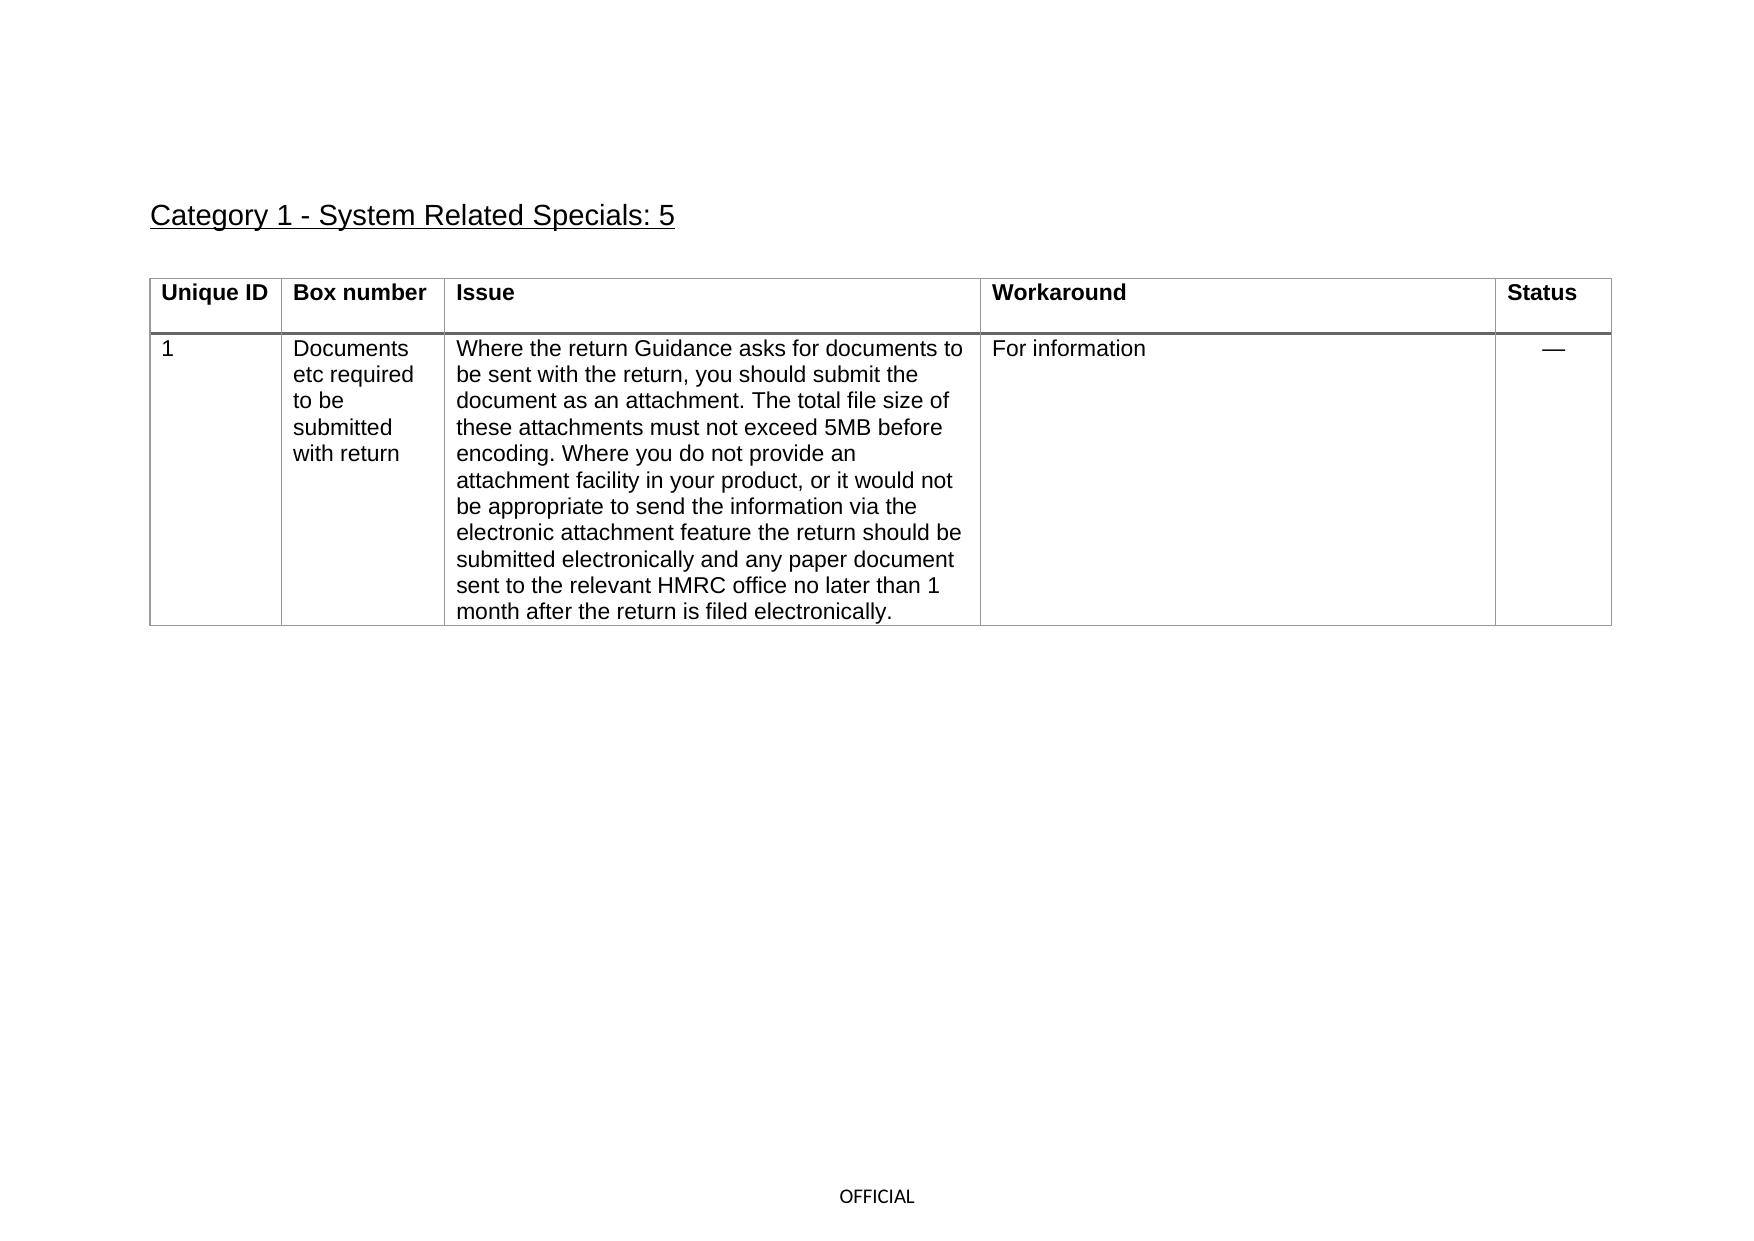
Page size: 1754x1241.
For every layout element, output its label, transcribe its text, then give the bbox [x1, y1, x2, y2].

table_header Issue [445, 279, 980, 332]
table_cell Documents etc required to be submitted with return [282, 335, 444, 625]
table_cell — [1496, 335, 1611, 625]
table_cell For information [981, 335, 1495, 625]
table_header Workaround [981, 279, 1495, 332]
table_header Unique ID [151, 279, 281, 332]
table_header Status [1496, 279, 1611, 332]
subtitle Category 1 - System Related Specials: 5 [150, 198, 1604, 232]
table_cell Where the return Guidance asks for documents to be sent with the return, you should submit the document as an attachment. The total file size of these attachments must not exceed 5MB before encoding. Where you do not provide an attachment facility in your product, or it would not be appropriate to send the information via the electronic attachment feature the return should be submitted electronically and any paper document sent to the relevant HMRC office no later than 1 month after the return is filed electronically. [445, 335, 980, 625]
table_header Box number [282, 279, 444, 332]
table_cell 1 [151, 335, 281, 625]
